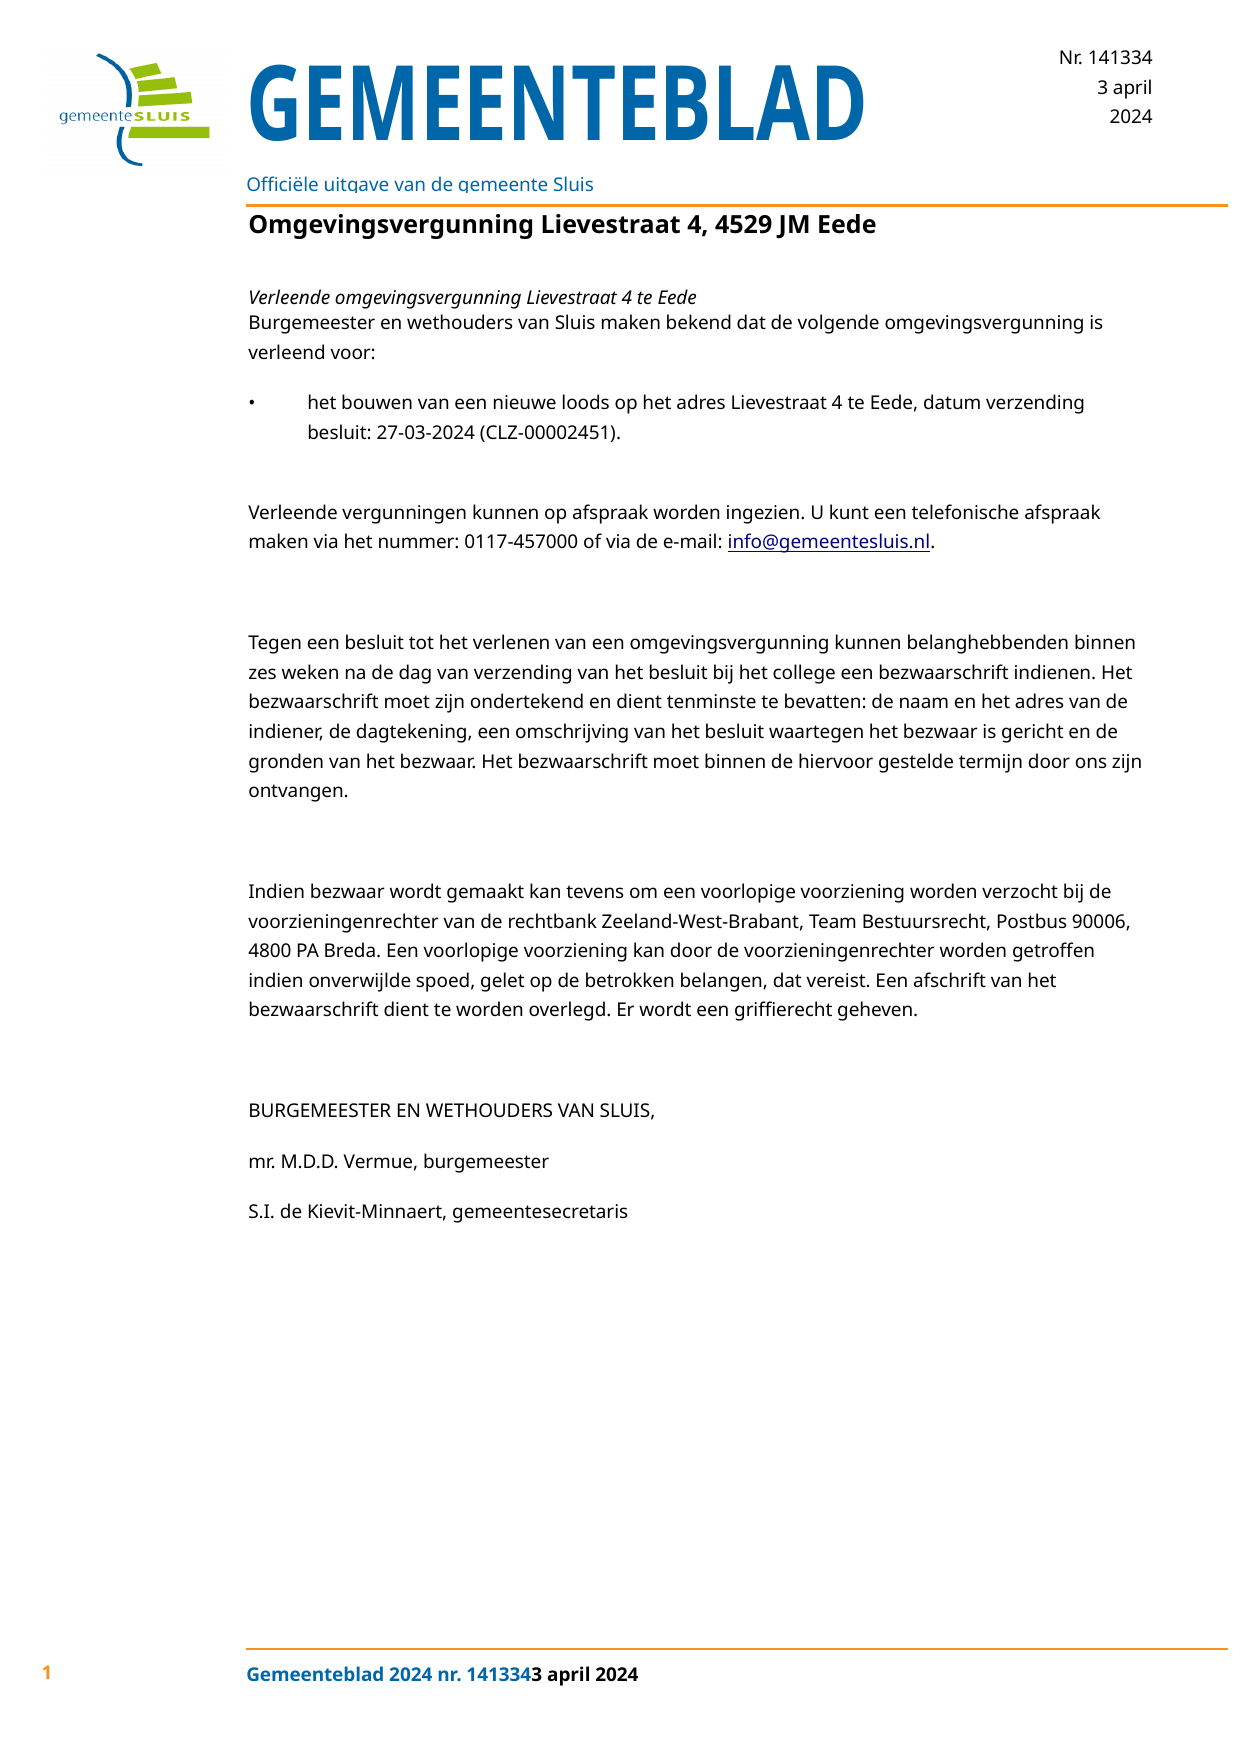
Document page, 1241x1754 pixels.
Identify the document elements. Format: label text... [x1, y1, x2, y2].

text Burgemeester en wethouders van Sluis maken bekend dat de volgende omgevingsvergunning is verleend voor: [248, 309, 1152, 365]
picture [41, 47, 231, 172]
text Indien bezwaar wordt gemaakt kan tevens om een voorlopige voorziening worden verzocht bij de voorzieningenrechter van de rechtbank Zeeland-West-Brabant, Team Bestuursrecht, Postbus 90006, 4800 PA Breda. Een voorlopige voorziening kan door de voorzieningenrechter worden getroffen indien onverwijlde spoed, gelet op de betrokken belangen, dat vereist. Een afschrift van het bezwaarschrift dient te worden overlegd. Er wordt een griffierecht geheven. [248, 878, 1152, 1022]
text Verleende omgevingsvergunning Lievestraat 4 te Eede [248, 284, 1152, 309]
text mr. M.D.D. Vermue, burgemeester [248, 1148, 1152, 1174]
text Verleende vergunningen kunnen op afspraak worden ingezien. U kunt een telefonische afspraak maken via het nummer: 0117-457000 of via de e-mail: info@gemeentesluis.nl. [248, 499, 1152, 554]
text BURGEMEESTER EN WETHOUDERS VAN SLUIS, [248, 1097, 1152, 1123]
text Tegen een besluit tot het verlenen van een omgevingsvergunning kunnen belanghebbenden binnen zes weken na de dag van verzending van het besluit bij het college een bezwaarschrift indienen. Het bezwaarschrift moet zijn ondertekend en dient tenminste te bevatten: de naam en het adres van de indiener, de dagtekening, een omschrijving van het besluit waartegen het bezwaar is gericht en de gronden van het bezwaar. Het bezwaarschrift moet binnen de hiervoor gestelde termijn door ons zijn ontvangen. [248, 629, 1152, 803]
list het bouwen van een nieuwe loods op het adres Lievestraat 4 te Eede, datum verzending besluit: 27-03-2024 (CLZ-00002451). [248, 389, 1152, 445]
text S.I. de Kievit-Minnaert, gemeentesecretaris [248, 1198, 1152, 1224]
text Omgevingsvergunning Lievestraat 4, 4529 JM Eede [248, 207, 1152, 241]
